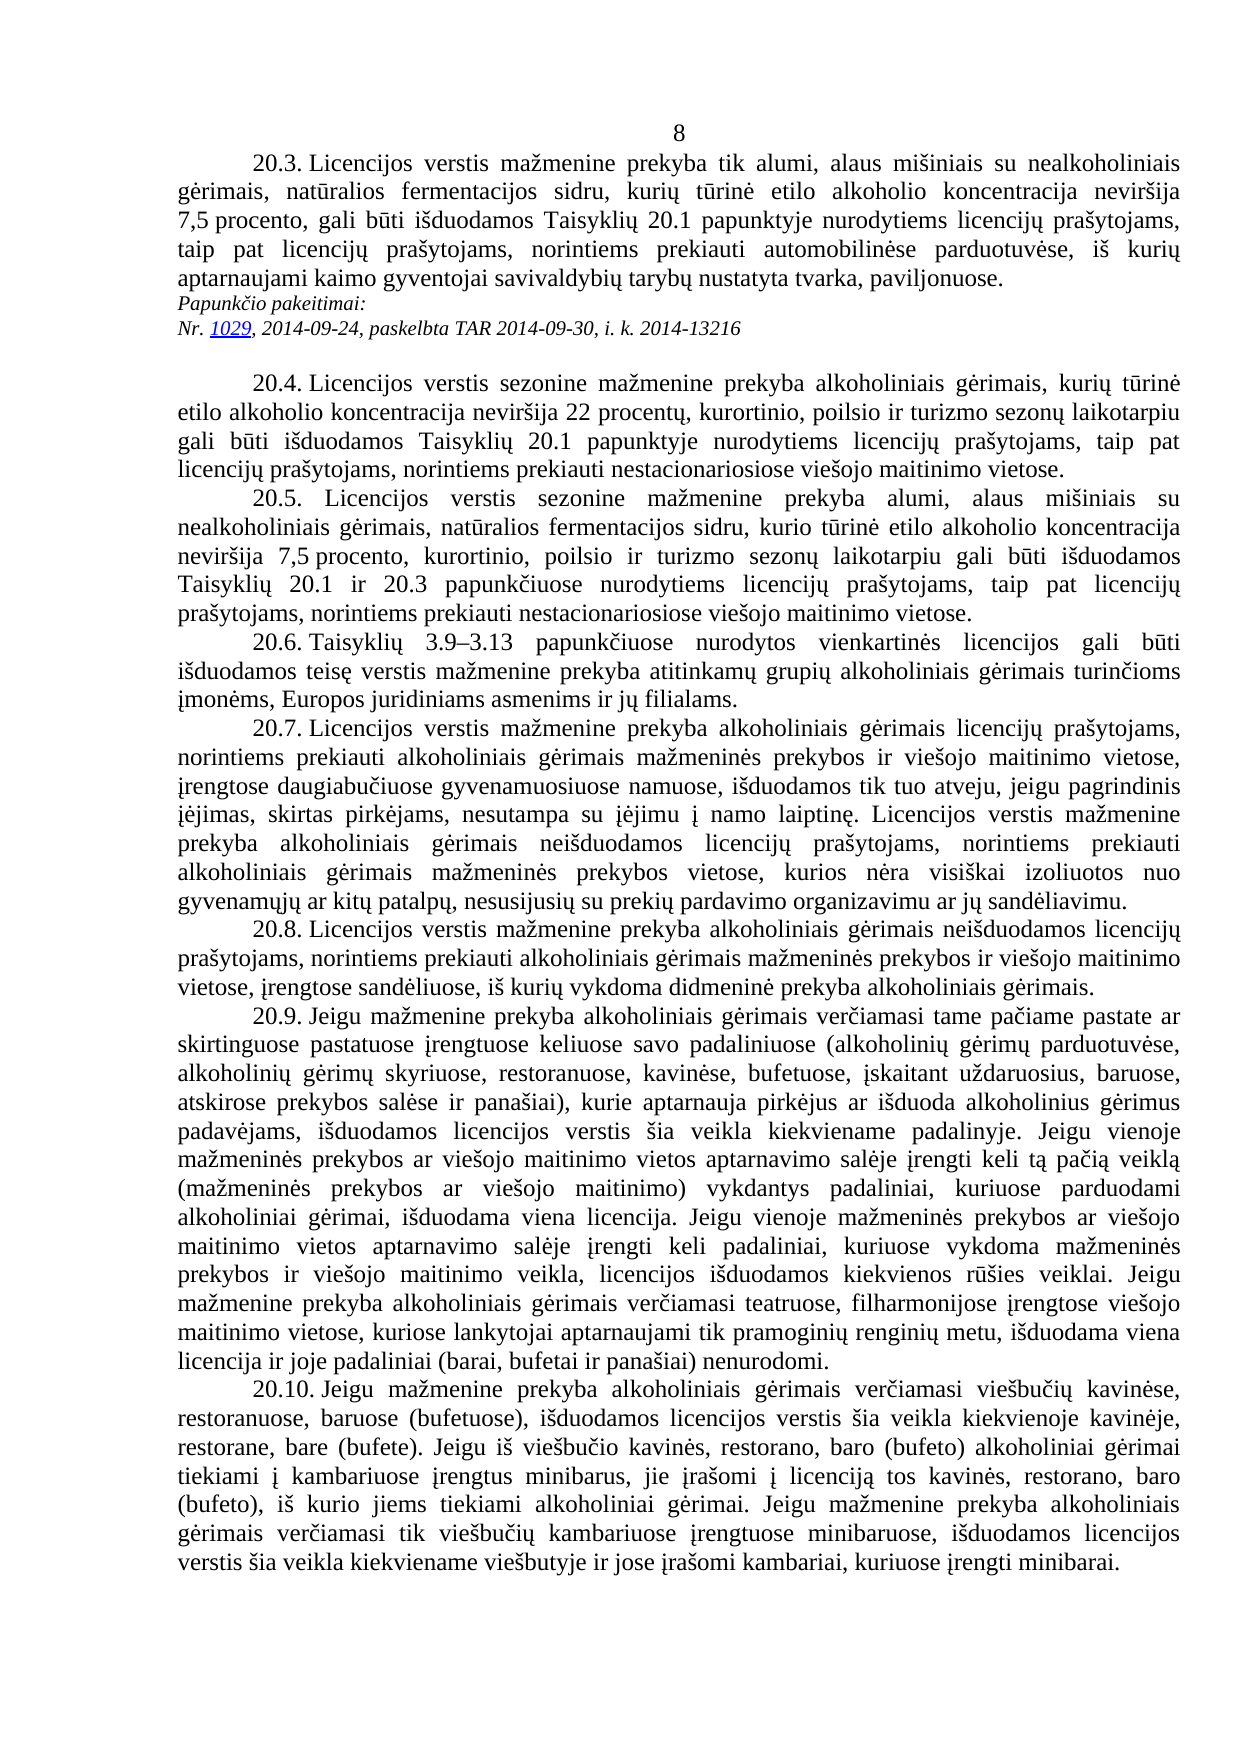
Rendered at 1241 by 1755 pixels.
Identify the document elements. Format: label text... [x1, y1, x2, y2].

text Nr. 1029, 2014-09-24, paskelbta TAR 2014-09-30, i. k. 2014-13216 [177, 315, 1181, 339]
text 20.4. Licencijos verstis sezonine mažmenine prekyba alkoholiniais gėrimais, kurių tūrinė etilo alkoholio koncentracija neviršija 22 procentų, kurortinio, poilsio ir turizmo sezonų laikotarpiu gali būti išduodamos Taisyklių 20.1 papunktyje nurodytiems licencijų prašytojams, taip pat licencijų prašytojams, norintiems prekiauti nestacionariosiose viešojo maitinimo vietose. [177, 368, 1181, 483]
text 20.6. Taisyklių 3.9–3.13 papunkčiuose nurodytos vienkartinės licencijos gali būti išduodamos teisę verstis mažmenine prekyba atitinkamų grupių alkoholiniais gėrimais turinčioms įmonėms, Europos juridiniams asmenims ir jų filialams. [177, 627, 1181, 713]
text 20.7. Licencijos verstis mažmenine prekyba alkoholiniais gėrimais licencijų prašytojams, norintiems prekiauti alkoholiniais gėrimais mažmeninės prekybos ir viešojo maitinimo vietose, įrengtose daugiabučiuose gyvenamuosiuose namuose, išduodamos tik tuo atveju, jeigu pagrindinis įėjimas, skirtas pirkėjams, nesutampa su įėjimu į namo laiptinę. Licencijos verstis mažmenine prekyba alkoholiniais gėrimais neišduodamos licencijų prašytojams, norintiems prekiauti alkoholiniais gėrimais mažmeninės prekybos vietose, kurios nėra visiškai izoliuotos nuo gyvenamųjų ar kitų patalpų, nesusijusių su prekių pardavimo organizavimu ar jų sandėliavimu. [177, 713, 1181, 914]
text Papunkčio pakeitimai: [177, 291, 1181, 315]
text 20.9. Jeigu mažmenine prekyba alkoholiniais gėrimais verčiamasi tame pačiame pastate ar skirtinguose pastatuose įrengtuose keliuose savo padaliniuose (alkoholinių gėrimų parduotuvėse, alkoholinių gėrimų skyriuose, restoranuose, kavinėse, bufetuose, įskaitant uždaruosius, baruose, atskirose prekybos salėse ir panašiai), kurie aptarnauja pirkėjus ar išduoda alkoholinius gėrimus padavėjams, išduodamos licencijos verstis šia veikla kiekviename padalinyje. Jeigu vienoje mažmeninės prekybos ar viešojo maitinimo vietos aptarnavimo salėje įrengti keli tą pačią veiklą (mažmeninės prekybos ar viešojo maitinimo) vykdantys padaliniai, kuriuose parduodami alkoholiniai gėrimai, išduodama viena licencija. Jeigu vienoje mažmeninės prekybos ar viešojo maitinimo vietos aptarnavimo salėje įrengti keli padaliniai, kuriuose vykdoma mažmeninės prekybos ir viešojo maitinimo veikla, licencijos išduodamos kiekvienos rūšies veiklai. Jeigu mažmenine prekyba alkoholiniais gėrimais verčiamasi teatruose, filharmonijose įrengtose viešojo maitinimo vietose, kuriose lankytojai aptarnaujami tik pramoginių renginių metu, išduodama viena licencija ir joje padaliniai (barai, bufetai ir panašiai) nenurodomi. [177, 1001, 1181, 1374]
text 20.5. Licencijos verstis sezonine mažmenine prekyba alumi, alaus mišiniais su nealkoholiniais gėrimais, natūralios fermentacijos sidru, kurio tūrinė etilo alkoholio koncentracija neviršija 7,5 procento, kurortinio, poilsio ir turizmo sezonų laikotarpiu gali būti išduodamos Taisyklių 20.1 ir 20.3 papunkčiuose nurodytiems licencijų prašytojams, taip pat licencijų prašytojams, norintiems prekiauti nestacionariosiose viešojo maitinimo vietose. [177, 483, 1181, 627]
text 20.3. Licencijos verstis mažmenine prekyba tik alumi, alaus mišiniais su nealkoholiniais gėrimais, natūralios fermentacijos sidru, kurių tūrinė etilo alkoholio koncentracija neviršija 7,5 procento, gali būti išduodamos Taisyklių 20.1 papunktyje nurodytiems licencijų prašytojams, taip pat licencijų prašytojams, norintiems prekiauti automobilinėse parduotuvėse, iš kurių aptarnaujami kaimo gyventojai savivaldybių tarybų nustatyta tvarka, paviljonuose. [177, 148, 1181, 291]
text 20.10. Jeigu mažmenine prekyba alkoholiniais gėrimais verčiamasi viešbučių kavinėse, restoranuose, baruose (bufetuose), išduodamos licencijos verstis šia veikla kiekvienoje kavinėje, restorane, bare (bufete). Jeigu iš viešbučio kavinės, restorano, baro (bufeto) alkoholiniai gėrimai tiekiami į kambariuose įrengtus minibarus, jie įrašomi į licenciją tos kavinės, restorano, baro (bufeto), iš kurio jiems tiekiami alkoholiniai gėrimai. Jeigu mažmenine prekyba alkoholiniais gėrimais verčiamasi tik viešbučių kambariuose įrengtuose minibaruose, išduodamos licencijos verstis šia veikla kiekviename viešbutyje ir jose įrašomi kambariai, kuriuose įrengti minibarai. [177, 1374, 1181, 1576]
text 20.8. Licencijos verstis mažmenine prekyba alkoholiniais gėrimais neišduodamos licencijų prašytojams, norintiems prekiauti alkoholiniais gėrimais mažmeninės prekybos ir viešojo maitinimo vietose, įrengtose sandėliuose, iš kurių vykdoma didmeninė prekyba alkoholiniais gėrimais. [177, 914, 1181, 1001]
